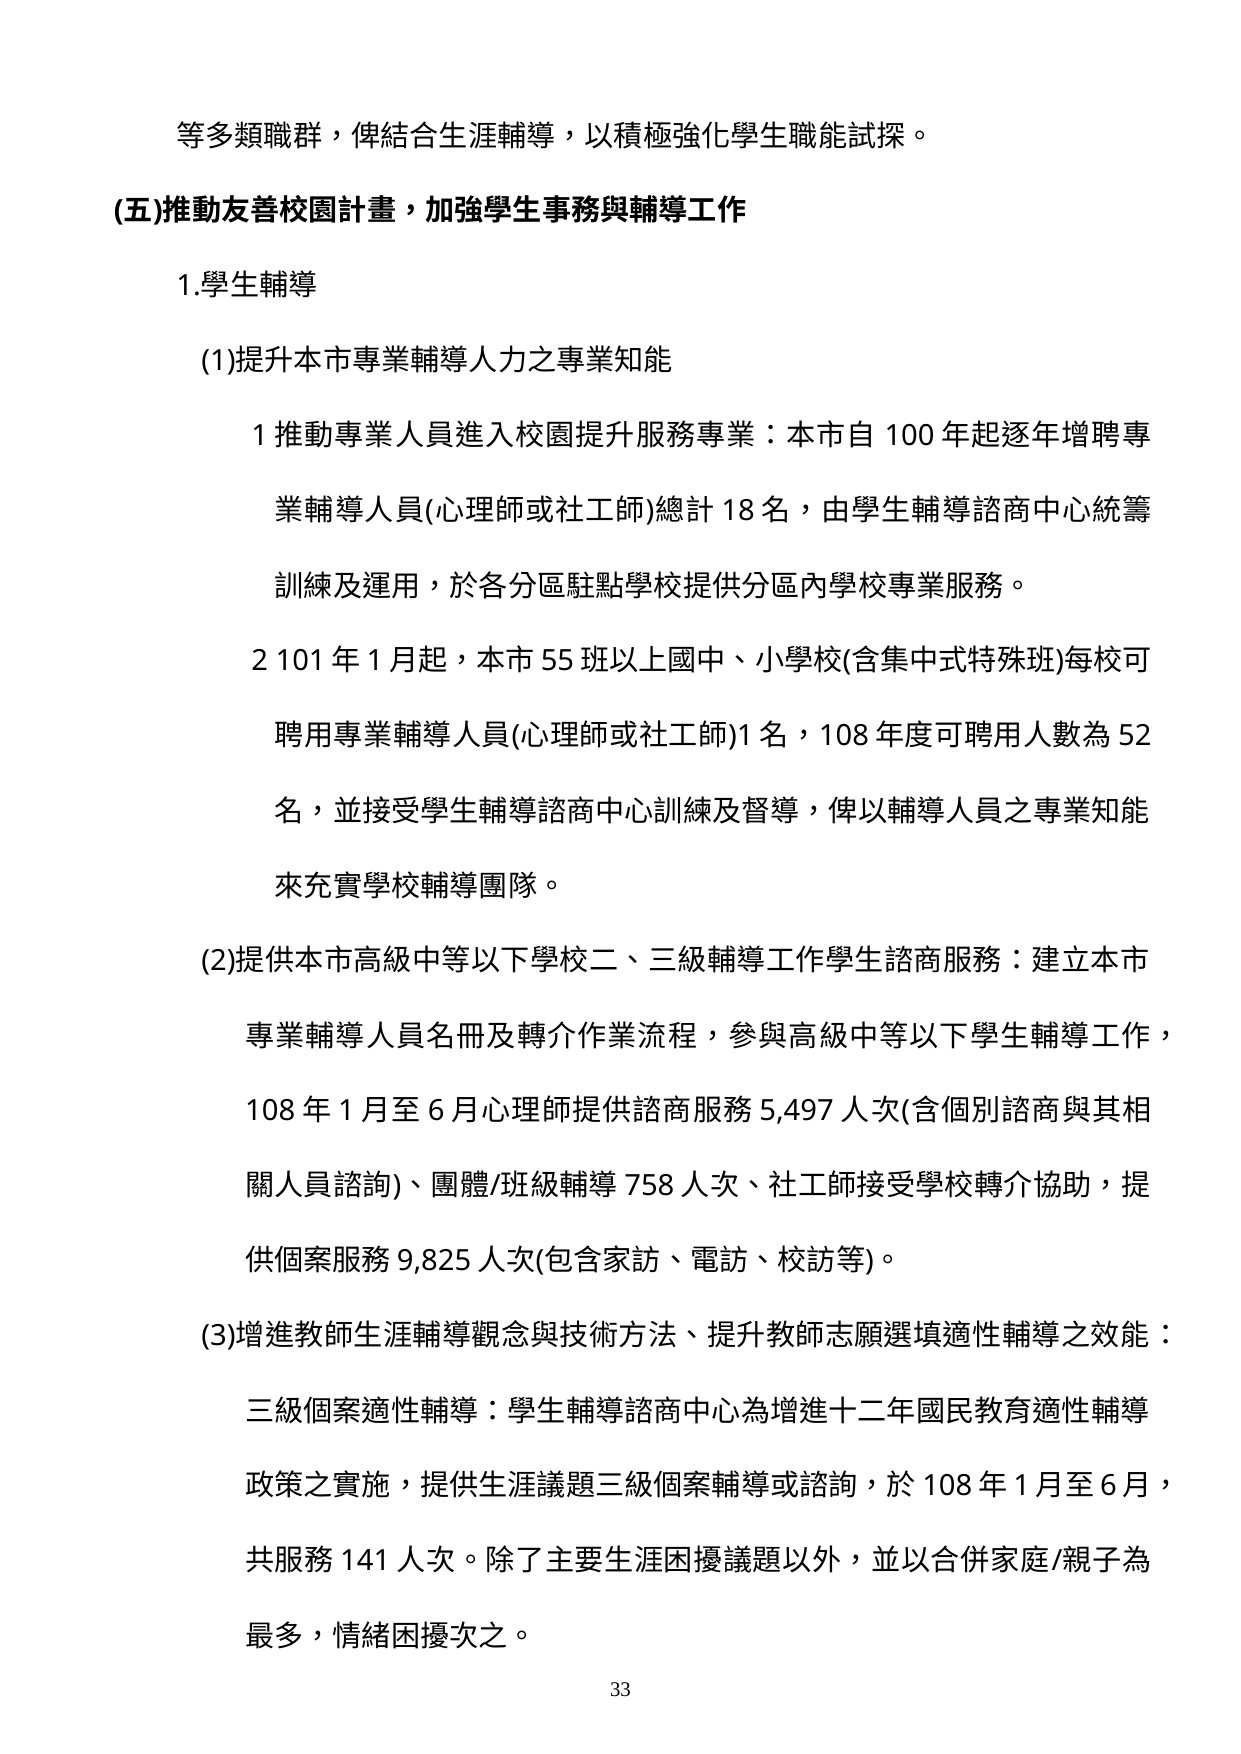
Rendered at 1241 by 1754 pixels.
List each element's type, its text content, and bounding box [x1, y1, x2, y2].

text (1)提升本市專業輔導人力之專業知能 [201, 314, 1152, 389]
text 1推動專業人員進入校園提升服務專業：本市自100年起逐年增聘專業輔導人員(心理師或社工師)總計18名，由學生輔導諮商中心統籌訓練及運用，於各分區駐點學校提供分區內學校專業服務。 [251, 389, 1152, 614]
text (五)推動友善校園計畫，加強學生事務與輔導工作 [114, 164, 1152, 239]
text 2 101年1月起，本市55班以上國中、小學校(含集中式特殊班)每校可聘用專業輔導人員(心理師或社工師)1名，108年度可聘用人數為52名，並接受學生輔導諮商中心訓練及督導，俾以輔導人員之專業知能來充實學校輔導團隊。 [251, 614, 1152, 914]
text 推動國中技藝教育課程及辦理輔導分發選習國中技藝教育學生就讀高中職實用技能學程：107學年度第2學期開辦合作式196班，自辦式8班，開辦阿蓮國中、五甲國中、後勁國中及楠梓國中等4校技藝教育專班各1班。開設學程包括餐旅、家政、動力機械、電機電子、設計、商業管理、食品等多類職群，俾結合生涯輔導，以積極強化學生職能試探。 [176, 89, 1124, 164]
text (2)提供本市高級中等以下學校二、三級輔導工作學生諮商服務：建立本市專業輔導人員名冊及轉介作業流程，參與高級中等以下學生輔導工作，108年1月至6月心理師提供諮商服務5,497人次(含個別諮商與其相關人員諮詢)、團體/班級輔導758人次、社工師接受學校轉介協助，提供個案服務9,825人次(包含家訪、電訪、校訪等)。 [201, 914, 1152, 1289]
text 1.學生輔導 [176, 239, 1152, 314]
text (3)增進教師生涯輔導觀念與技術方法、提升教師志願選填適性輔導之效能：三級個案適性輔導：學生輔導諮商中心為增進十二年國民教育適性輔導政策之實施，提供生涯議題三級個案輔導或諮詢，於108年1月至6月，共服務141人次。除了主要生涯困擾議題以外，並以合併家庭/親子為最多，情緒困擾次之。 [201, 1289, 1152, 1664]
